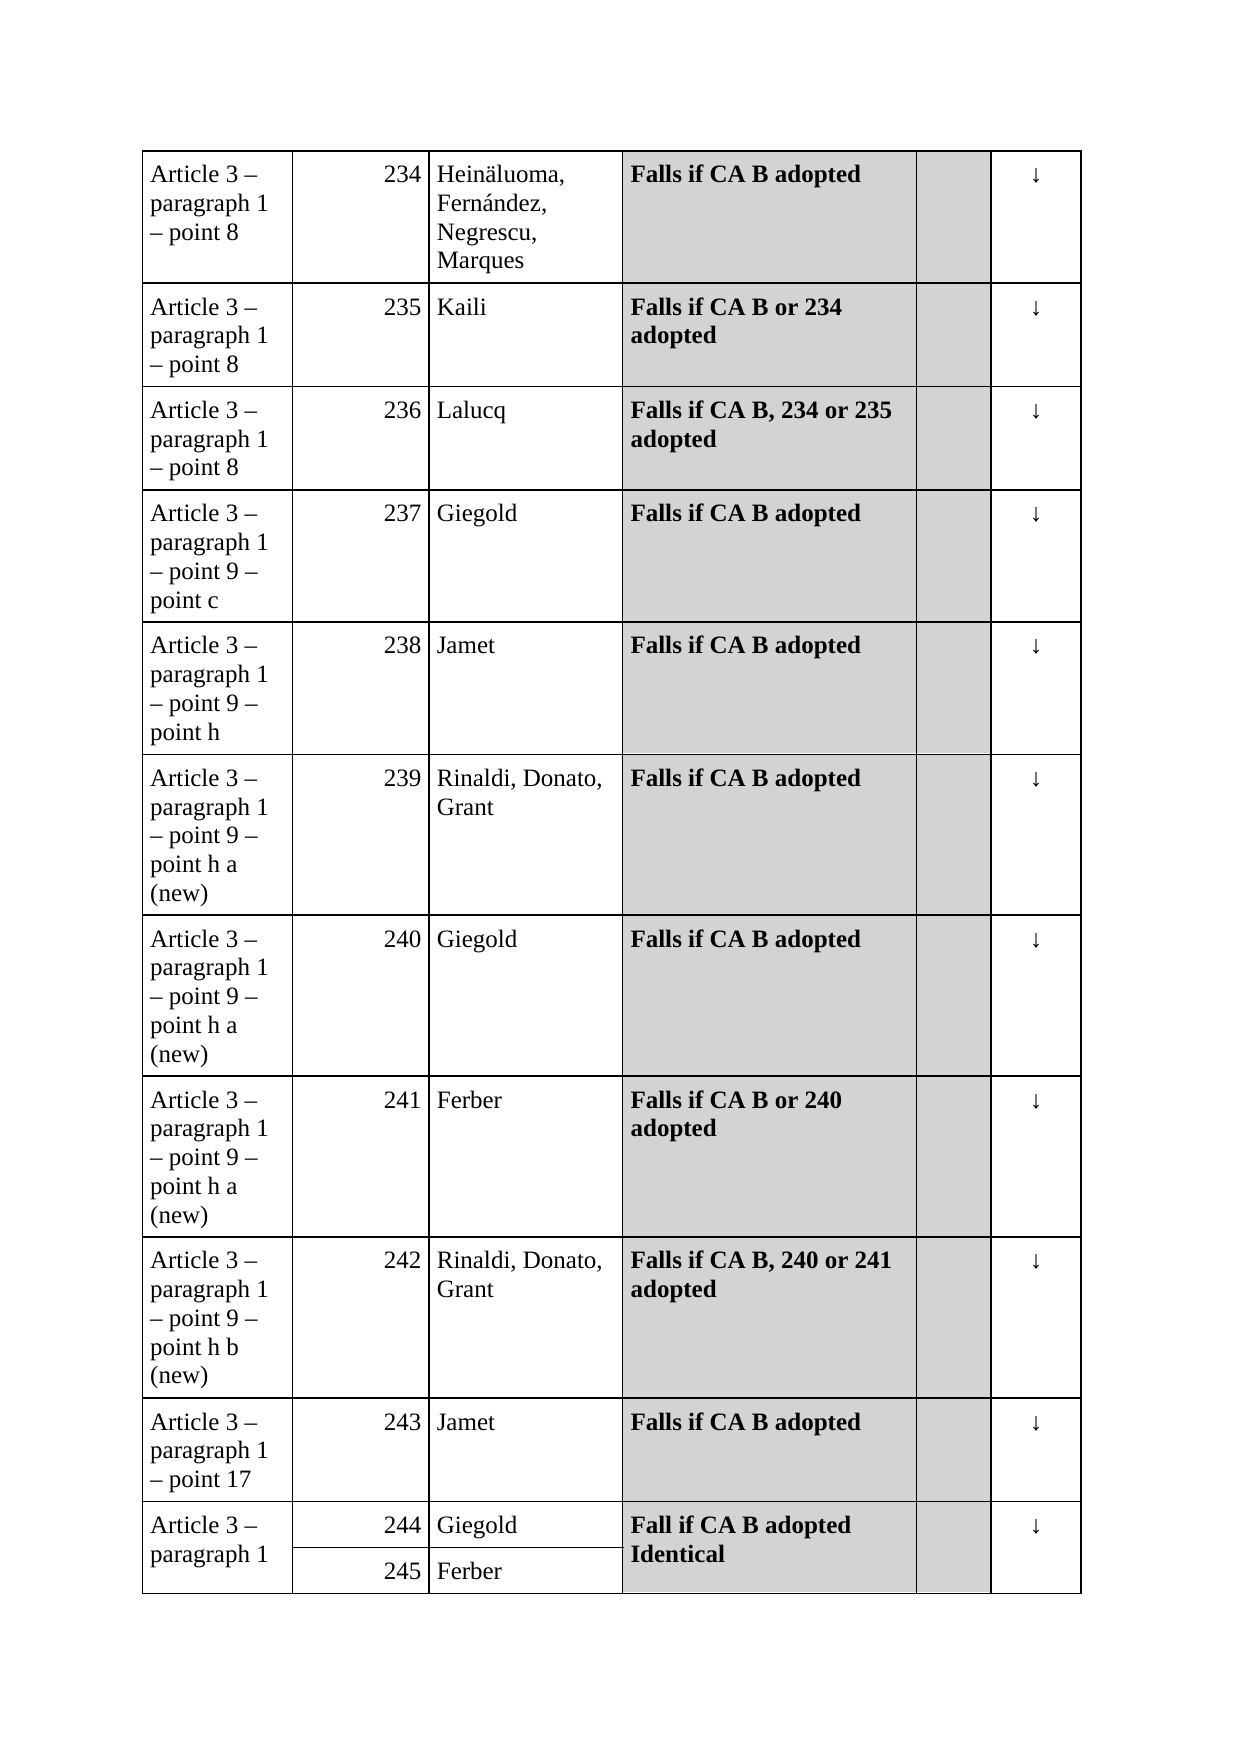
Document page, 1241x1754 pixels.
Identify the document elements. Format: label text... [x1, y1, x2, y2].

table_cell [917, 152, 990, 282]
table_cell ↓ [992, 916, 1080, 1075]
table_cell Article 3 – paragraph 1 – point 8 [143, 152, 292, 282]
table_cell ↓ [992, 284, 1080, 386]
table_cell Article 3 – paragraph 1 [143, 1502, 292, 1592]
table_cell Article 3 – paragraph 1 – point 9 – point h b (new) [143, 1238, 292, 1397]
table_cell ↓ [992, 491, 1080, 621]
table_cell Ferber [430, 1548, 622, 1592]
table_cell ↓ [992, 1502, 1080, 1592]
table_cell [917, 916, 990, 1075]
table_cell 238 [293, 623, 428, 753]
table_cell Falls if CA B, 240 or 241 adopted [623, 1238, 916, 1397]
table_cell Falls if CA B or 234 adopted [623, 284, 916, 386]
table_cell ↓ [992, 755, 1080, 914]
table_cell Jamet [430, 1399, 622, 1501]
table_cell 241 [293, 1077, 428, 1236]
table_cell 236 [293, 387, 428, 489]
table_cell [917, 1502, 990, 1592]
table_cell Falls if CA B, 234 or 235 adopted [623, 387, 916, 489]
table_cell Article 3 – paragraph 1 – point 9 – point h a (new) [143, 755, 292, 914]
table_cell Article 3 – paragraph 1 – point 9 – point h a (new) [143, 916, 292, 1075]
table_cell Falls if CA B or 240 adopted [623, 1077, 916, 1236]
table_cell [917, 1238, 990, 1397]
table_cell 235 [293, 284, 428, 386]
table_cell Fall if CA B adopted Identical [623, 1502, 916, 1592]
table_cell ↓ [992, 1077, 1080, 1236]
table_cell Falls if CA B adopted [623, 152, 916, 282]
table_cell Article 3 – paragraph 1 – point 9 – point c [143, 491, 292, 621]
table_cell Article 3 – paragraph 1 – point 8 [143, 387, 292, 489]
table_cell Article 3 – paragraph 1 – point 9 – point h a (new) [143, 1077, 292, 1236]
table_cell Article 3 – paragraph 1 – point 17 [143, 1399, 292, 1501]
table_cell Lalucq [430, 387, 622, 489]
table_cell Article 3 – paragraph 1 – point 9 – point h [143, 623, 292, 753]
table_cell Falls if CA B adopted [623, 755, 916, 914]
table_cell Falls if CA B adopted [623, 623, 916, 753]
table_cell [917, 1077, 990, 1236]
table_cell 234 [293, 152, 428, 282]
table_cell 240 [293, 916, 428, 1075]
table_cell Article 3 – paragraph 1 – point 8 [143, 284, 292, 386]
table_cell Giegold [430, 916, 622, 1075]
table_cell Giegold [430, 1502, 622, 1547]
table_cell Heinäluoma, Fernández, Negrescu, Marques [430, 152, 622, 282]
table_cell 237 [293, 491, 428, 621]
table_cell ↓ [992, 152, 1080, 282]
table_cell Ferber [430, 1077, 622, 1236]
table_cell 239 [293, 755, 428, 914]
table_cell [917, 623, 990, 753]
table_cell Giegold [430, 491, 622, 621]
table_cell ↓ [992, 1399, 1080, 1501]
table_cell [917, 1399, 990, 1501]
table_cell [917, 755, 990, 914]
table_cell Falls if CA B adopted [623, 916, 916, 1075]
table_cell Falls if CA B adopted [623, 1399, 916, 1501]
table_cell Rinaldi, Donato, Grant [430, 755, 622, 914]
table_cell 242 [293, 1238, 428, 1397]
table_cell 245 [293, 1548, 428, 1592]
table_cell Falls if CA B adopted [623, 491, 916, 621]
table_cell [917, 284, 990, 386]
table_cell ↓ [992, 387, 1080, 489]
table_cell ↓ [992, 623, 1080, 753]
table_cell [917, 387, 990, 489]
table_cell Jamet [430, 623, 622, 753]
table_cell 243 [293, 1399, 428, 1501]
table_cell 244 [293, 1502, 428, 1547]
table_cell [917, 491, 990, 621]
table_cell ↓ [992, 1238, 1080, 1397]
table_cell Kaili [430, 284, 622, 386]
table_cell Rinaldi, Donato, Grant [430, 1238, 622, 1397]
